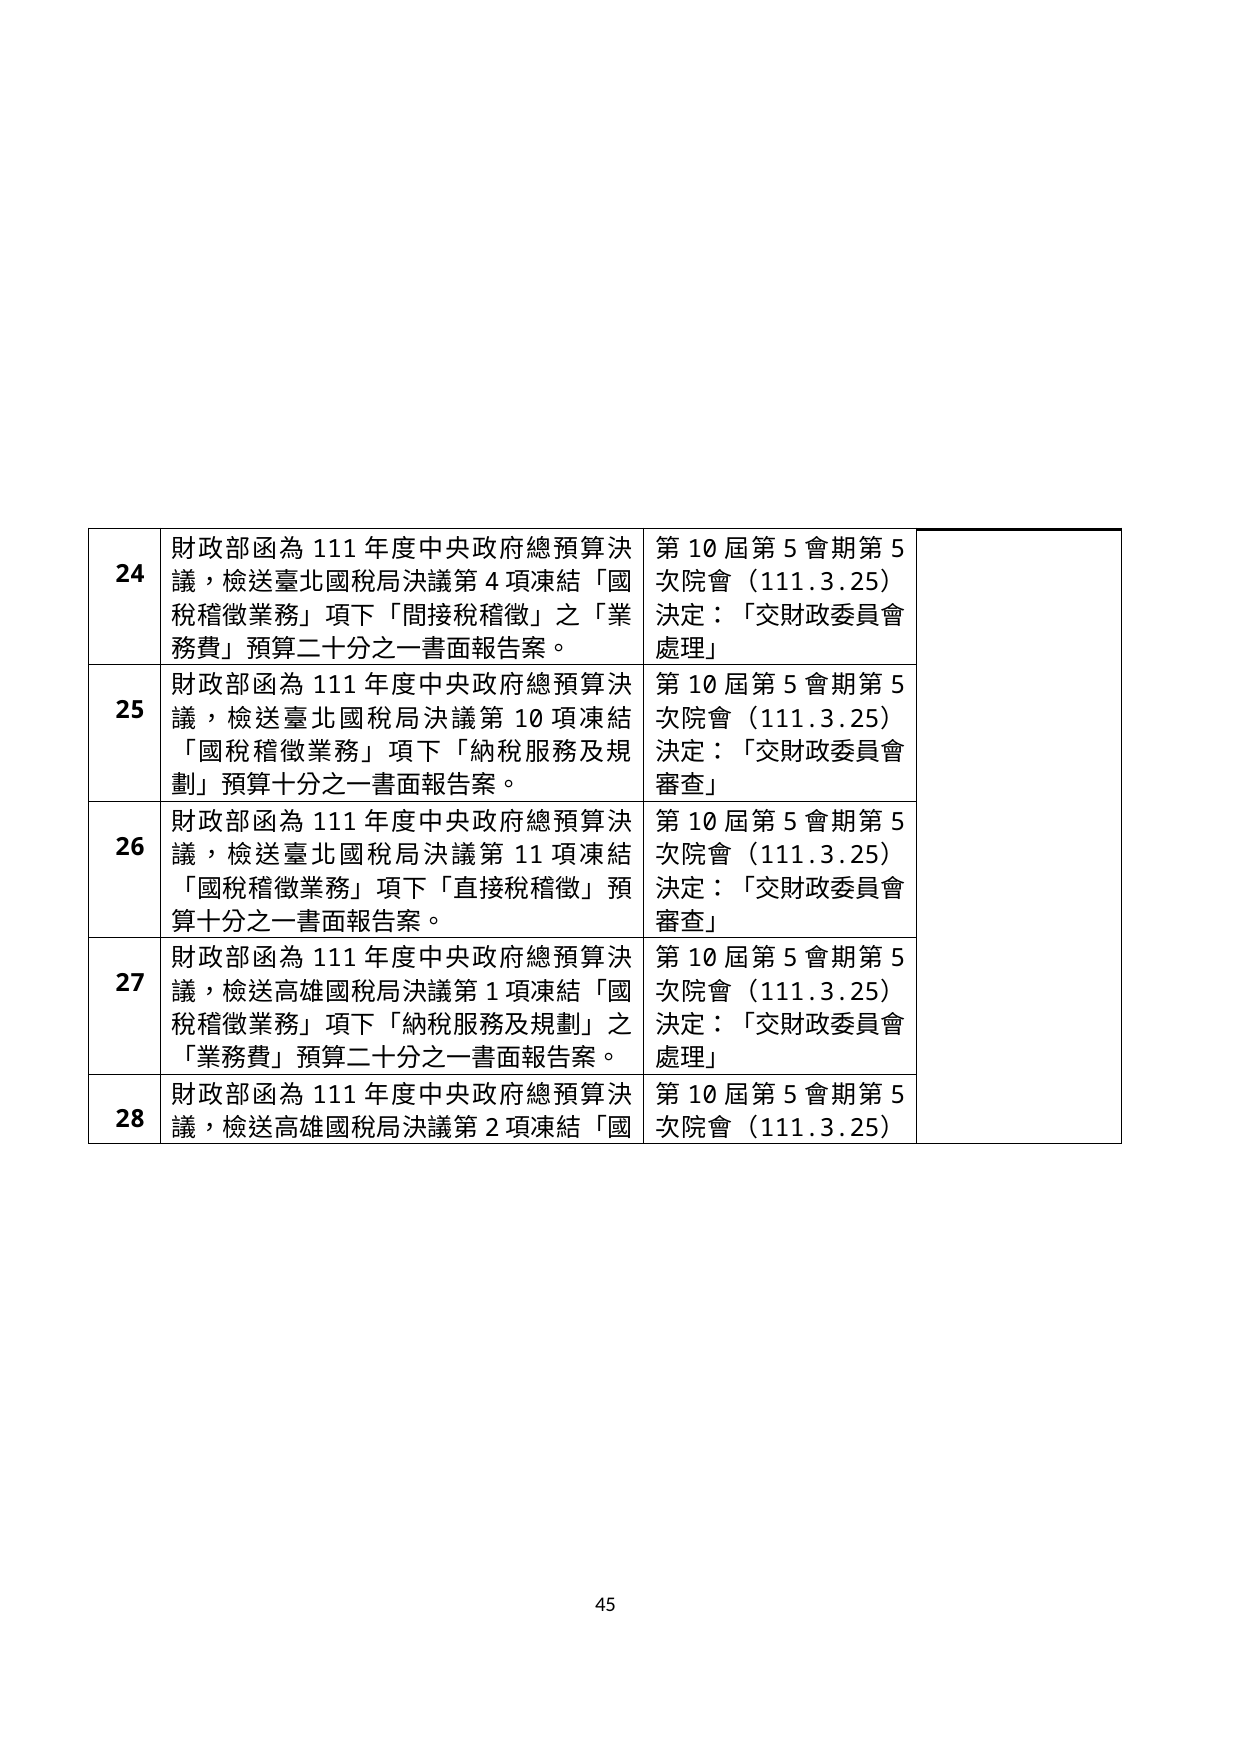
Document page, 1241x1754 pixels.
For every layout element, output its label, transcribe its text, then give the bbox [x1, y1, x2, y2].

table_cell [89, 529, 160, 664]
table_cell 第10屆第5會期第5次院會（111.3.25） [644, 1075, 916, 1143]
table_cell [89, 665, 160, 801]
table_cell [89, 938, 160, 1073]
table_cell [917, 531, 1121, 1143]
table_cell 第10屆第5會期第5次院會（111.3.25）決定：「交財政委員會審查」 [644, 665, 916, 801]
table_cell 財政部函為111年度中央政府總預算決議，檢送臺北國稅局決議第11項凍結「國稅稽徵業務」項下「直接稅稽徵」預算十分之一書面報告案。 [161, 802, 643, 937]
table_cell 財政部函為111年度中央政府總預算決議，檢送高雄國稅局決議第2項凍結「國 [161, 1075, 643, 1143]
table_cell [89, 802, 160, 937]
table_cell 財政部函為111年度中央政府總預算決議，檢送臺北國稅局決議第10項凍結「國稅稽徵業務」項下「納稅服務及規劃」預算十分之一書面報告案。 [161, 665, 643, 801]
table_cell 第10屆第5會期第5次院會（111.3.25）決定：「交財政委員會處理」 [644, 938, 916, 1073]
table_cell 第10屆第5會期第5次院會（111.3.25）決定：「交財政委員會處理」 [644, 529, 916, 664]
table_cell [89, 1075, 160, 1143]
table_cell 第10屆第5會期第5次院會（111.3.25）決定：「交財政委員會審查」 [644, 802, 916, 937]
table_cell 財政部函為111年度中央政府總預算決議，檢送高雄國稅局決議第1項凍結「國稅稽徵業務」項下「納稅服務及規劃」之「業務費」預算二十分之一書面報告案。 [161, 938, 643, 1073]
table_cell 財政部函為111年度中央政府總預算決議，檢送臺北國稅局決議第4項凍結「國稅稽徵業務」項下「間接稅稽徵」之「業務費」預算二十分之一書面報告案。 [161, 529, 643, 664]
